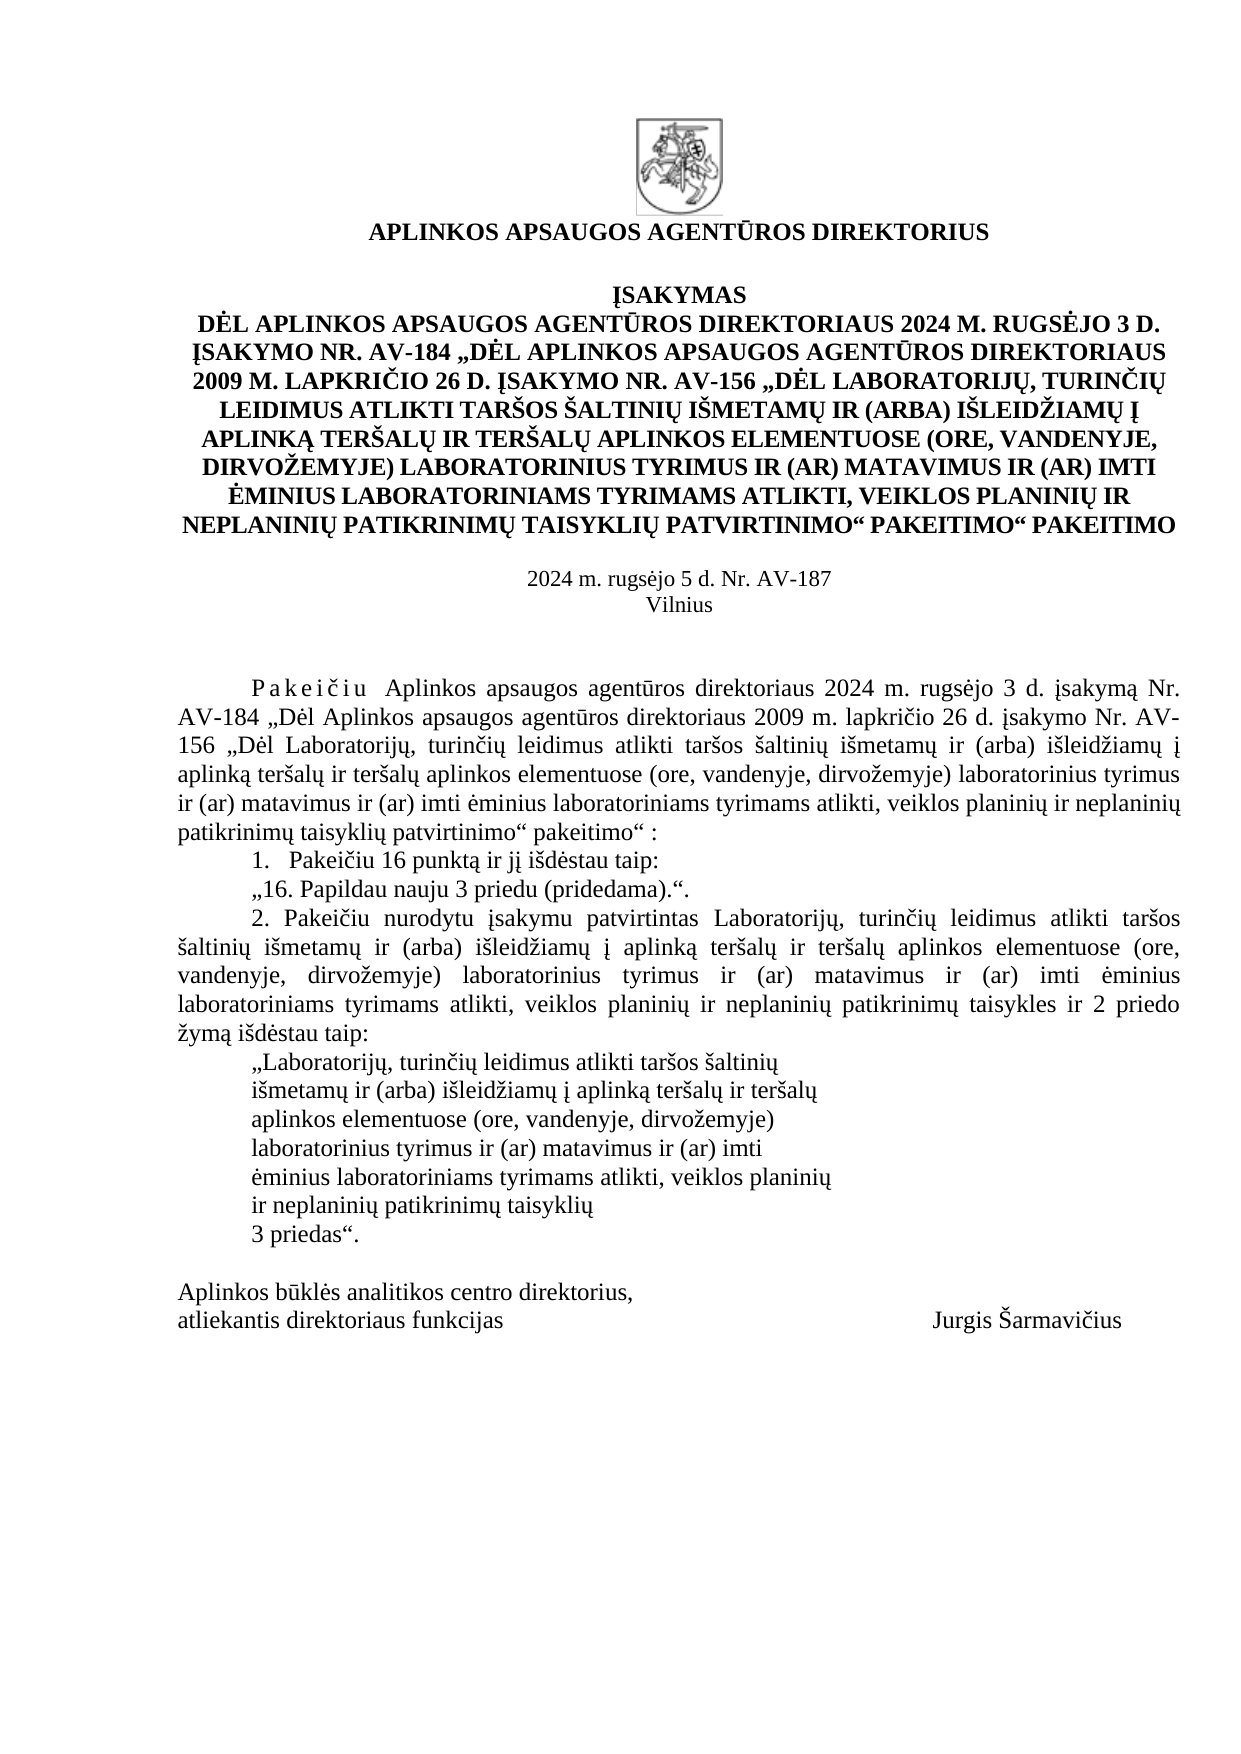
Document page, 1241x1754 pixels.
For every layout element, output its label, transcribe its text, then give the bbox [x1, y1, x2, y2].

text 2024 m. rugsėjo 5 d. Nr. AV-187 [177, 565, 1181, 591]
text „16. Papildau nauju 3 priedu (pridedama).“. [177, 874, 1181, 903]
text „Laboratorijų, turinčių leidimus atlikti taršos šaltinių [177, 1047, 1181, 1075]
text aplinkos elementuose (ore, vandenyje, dirvožemyje) [177, 1104, 1181, 1133]
text ĮSAKYMAS [177, 280, 1181, 309]
text 2. Pakeičiu nurodytu įsakymu patvirtintas Laboratorijų, turinčių leidimus atlikti taršos šaltinių išmetamų ir (arba) išleidžiamų į aplinką teršalų ir teršalų aplinkos elementuose (ore, vandenyje, dirvožemyje) laboratorinius tyrimus ir (ar) matavimus ir (ar) imti ėminius laboratoriniams tyrimams atlikti, veiklos planinių ir neplaninių patikrinimų taisykles ir 2 priedo žymą išdėstau taip: [177, 903, 1181, 1047]
text Vilnius [177, 591, 1181, 618]
text Aplinkos būklės analitikos centro direktorius, [177, 1277, 1181, 1305]
text 3 priedas“. [177, 1219, 1181, 1248]
text APLINKOS APSAUGOS AGENTŪROS DIREKTORIUS [177, 217, 1181, 245]
text ir neplaninių patikrinimų taisyklių [177, 1190, 1181, 1219]
text laboratorinius tyrimus ir (ar) matavimus ir (ar) imti [177, 1133, 1181, 1162]
text ėminius laboratoriniams tyrimams atlikti, veiklos planinių [177, 1162, 1181, 1190]
text išmetamų ir (arba) išleidžiamų į aplinką teršalų ir teršalų [177, 1075, 1181, 1104]
text 1. Pakeičiu 16 punktą ir jį išdėstau taip: [251, 845, 1181, 874]
text Pakeičiu Aplinkos apsaugos agentūros direktoriaus 2024 m. rugsėjo 3 d. įsakymą Nr. AV-184 „Dėl Aplinkos apsaugos agentūros direktoriaus 2009 m. lapkričio 26 d. įsakymo Nr. AV-156 „Dėl Laboratorijų, turinčių leidimus atlikti taršos šaltinių išmetamų ir (arba) išleidžiamų į aplinką teršalų ir teršalų aplinkos elementuose (ore, vandenyje, dirvožemyje) laboratorinius tyrimus ir (ar) matavimus ir (ar) imti ėminius laboratoriniams tyrimams atlikti, veiklos planinių ir neplaninių patikrinimų taisyklių patvirtinimo“ pakeitimo“ : [177, 673, 1181, 845]
text DĖL APLINKOS APSAUGOS AGENTŪROS DIREKTORIAUS 2024 M. RUGSĖJO 3 D. ĮSAKYMO NR. AV-184 „DĖL APLINKOS APSAUGOS AGENTŪROS DIREKTORIAUS 2009 M. LAPKRIČIO 26 D. ĮSAKYMO NR. AV-156 „DĖL LABORATORIJŲ, TURINČIŲ LEIDIMUS ATLIKTI TARŠOS ŠALTINIŲ IŠMETAMŲ IR (ARBA) IŠLEIDŽIAMŲ Į APLINKĄ TERŠALŲ IR TERŠALŲ APLINKOS ELEMENTUOSE (ORE, VANDENYJE, DIRVOŽEMYJE) LABORATORINIUS TYRIMUS IR (AR) MATAVIMUS IR (AR) IMTI ĖMINIUS LABORATORINIAMS TYRIMAMS ATLIKTI, VEIKLOS PLANINIŲ IR NEPLANINIŲ PATIKRINIMŲ TAISYKLIŲ PATVIRTINIMO“ PAKEITIMO“ PAKEITIMO [177, 309, 1181, 539]
text atliekantis direktoriaus funkcijas Jurgis Šarmavičius [177, 1305, 1181, 1334]
